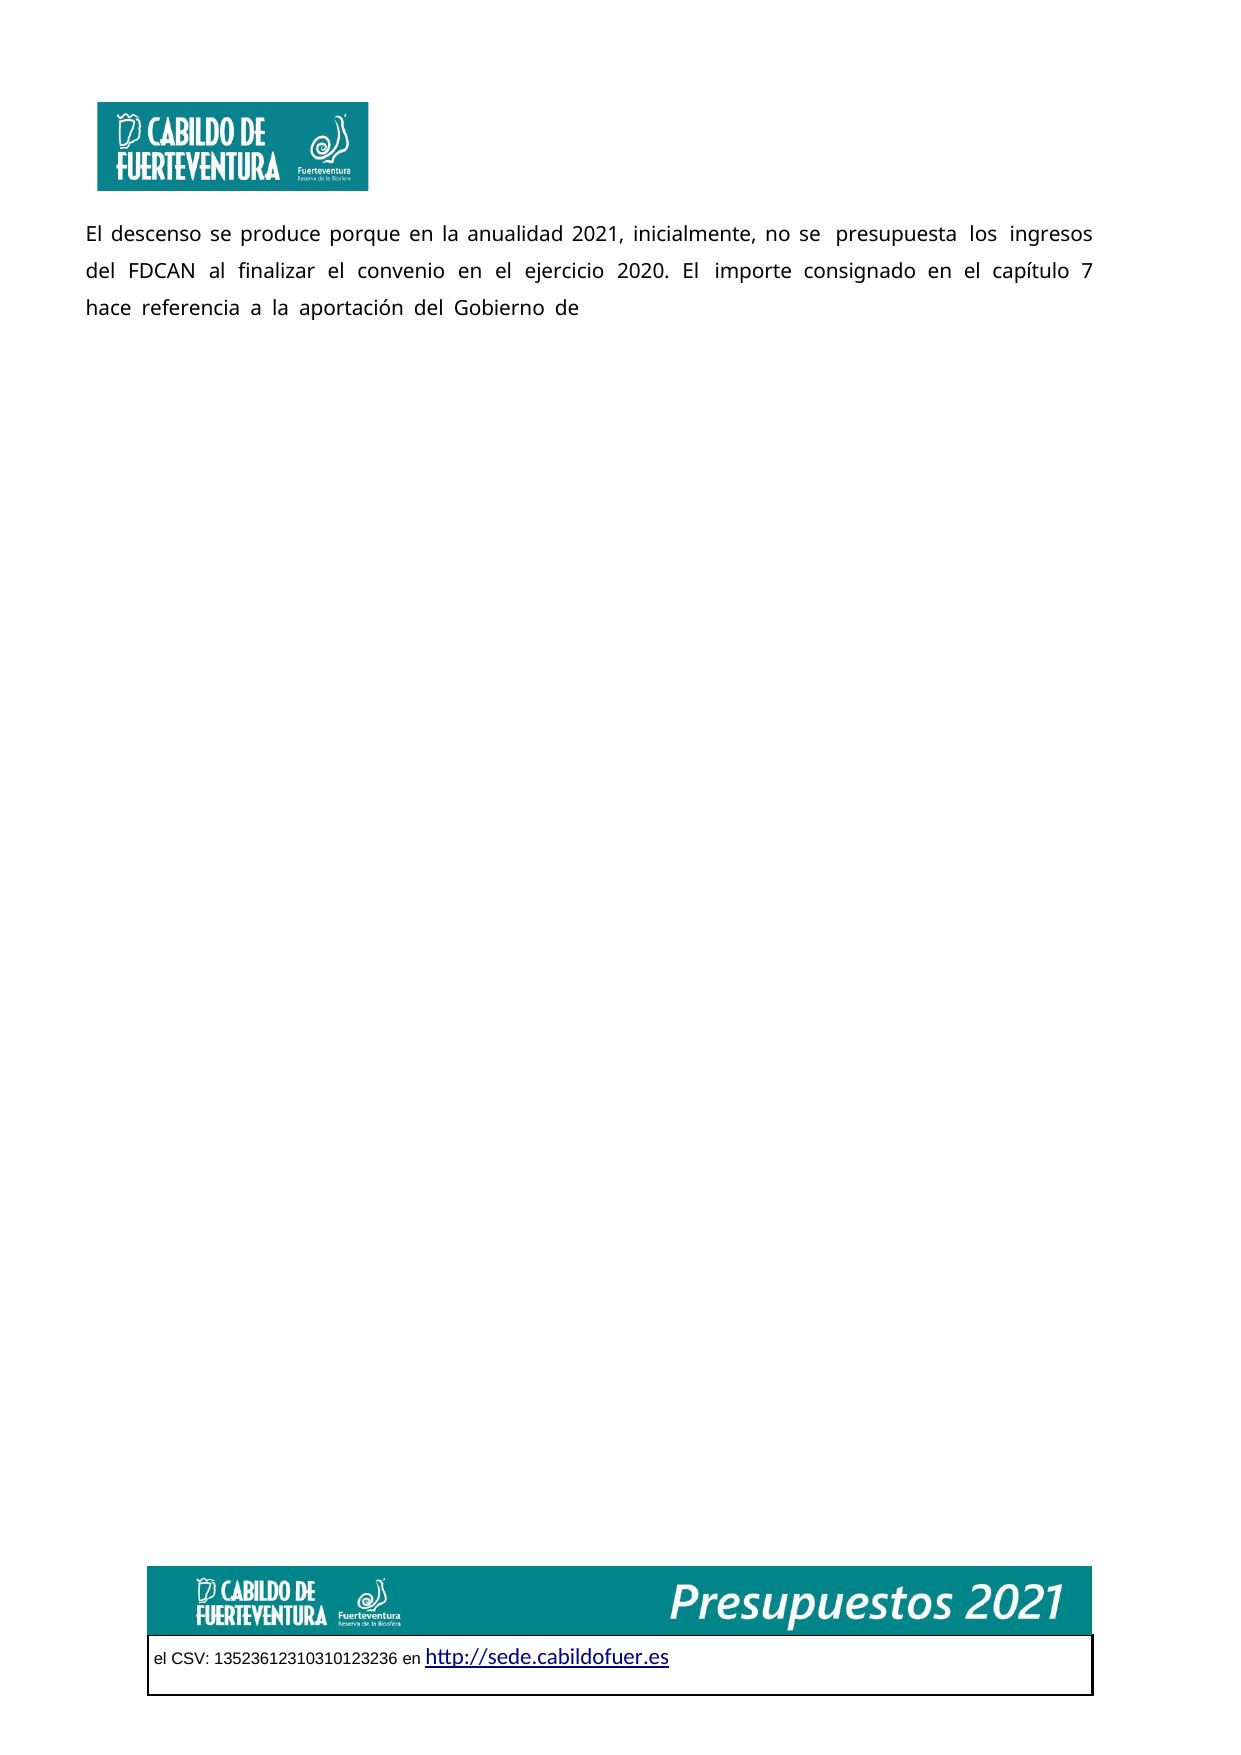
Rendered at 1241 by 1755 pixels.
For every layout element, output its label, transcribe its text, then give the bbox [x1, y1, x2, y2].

text El descenso se produce porque en la anualidad 2021, inicialmente, no se presupuesta los ingresos del FDCAN al finalizar el convenio en el ejercicio 2020. El importe consignado en el capítulo 7 hace referencia a la aportación del Gobierno de [85, 219, 1093, 321]
